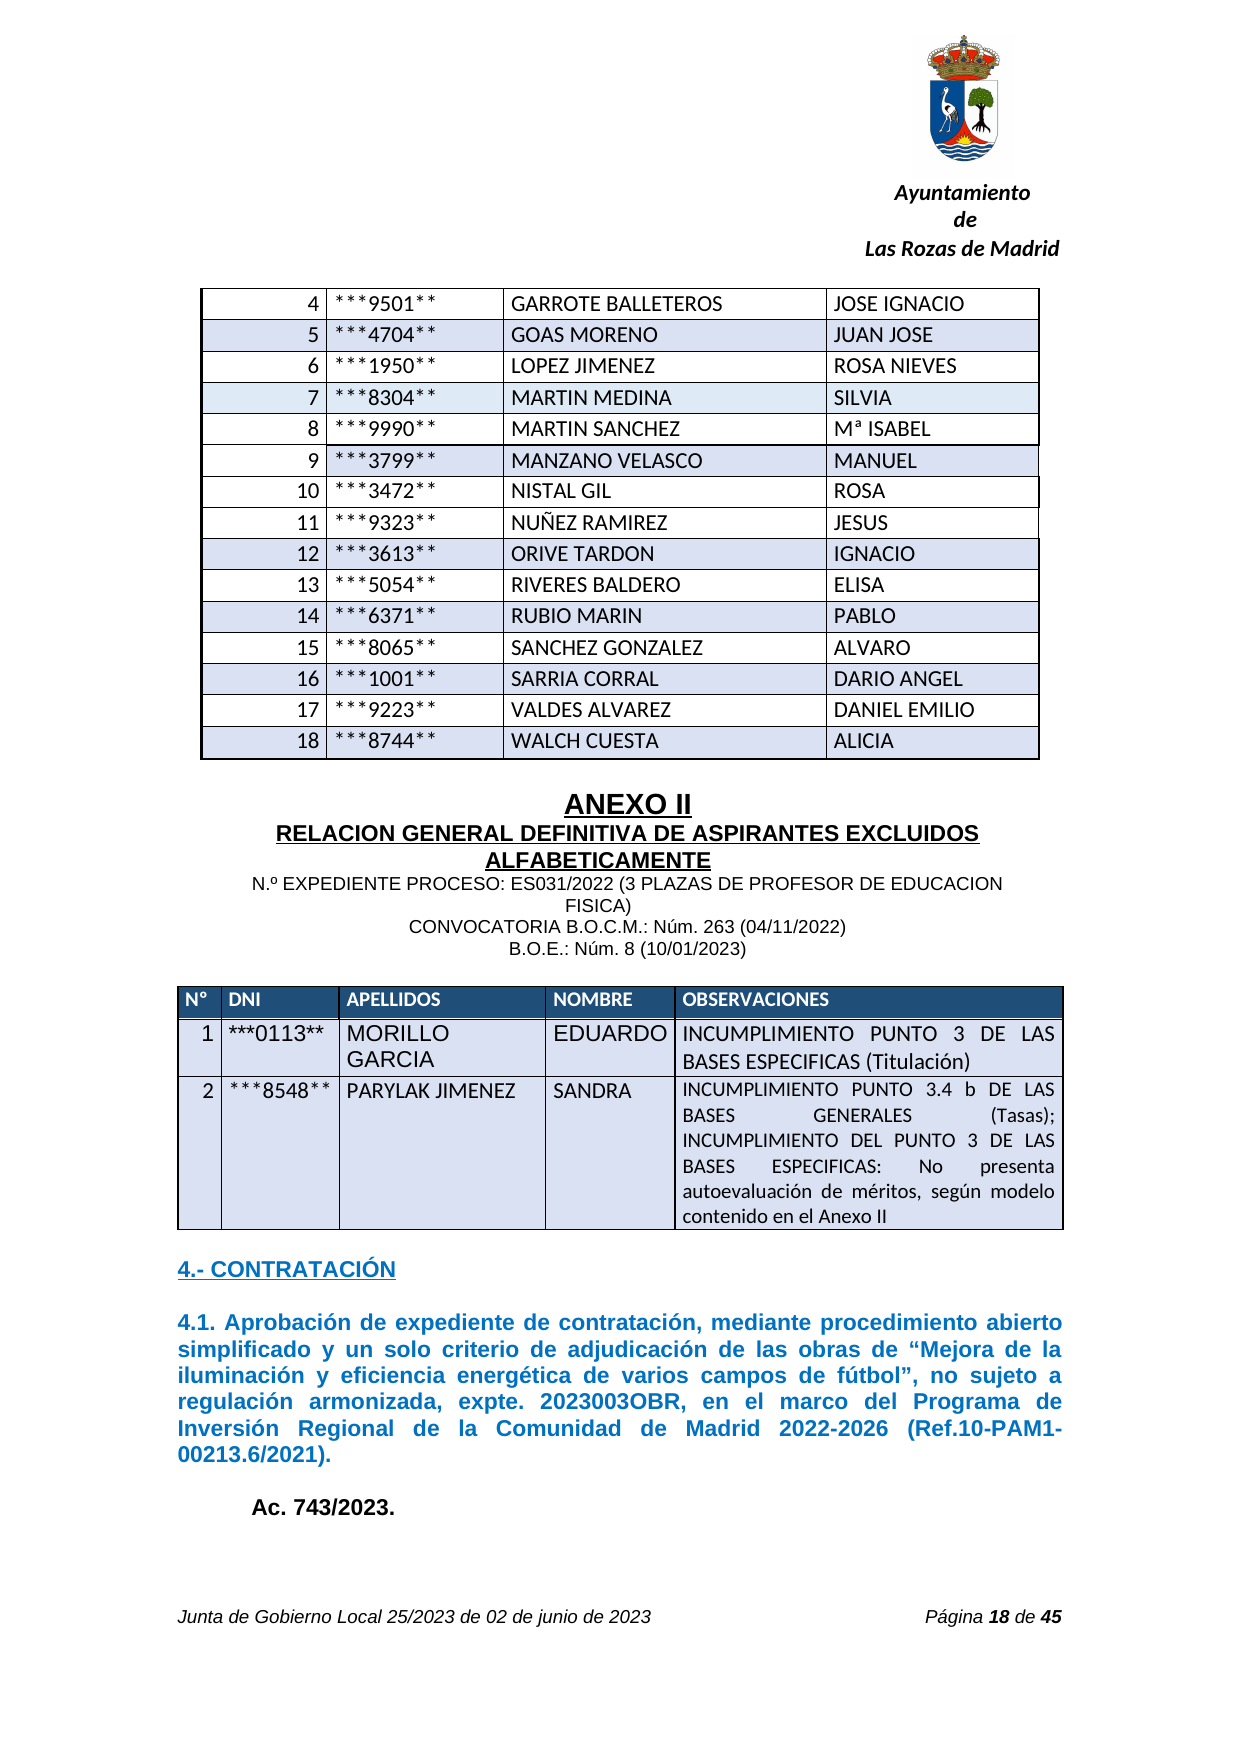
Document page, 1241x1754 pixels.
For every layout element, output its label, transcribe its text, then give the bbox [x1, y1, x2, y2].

table_cell ***8548** [222, 1077, 339, 1229]
table_cell DARIO ANGEL [827, 664, 1038, 694]
table_cell ALVARO [827, 633, 1038, 663]
table_cell MARTIN SANCHEZ [504, 414, 826, 444]
table_cell IGNACIO [827, 539, 1038, 569]
table_cell ELISA [827, 570, 1038, 601]
text N.º EXPEDIENTE PROCESO: ES031/2022 (3 PLAZAS DE PROFESOR DE EDUCACION FISICA) [177, 873, 1019, 916]
table_cell Mª ISABEL [827, 414, 1038, 444]
table_cell MARTIN MEDINA [504, 383, 826, 413]
table_cell 17 [203, 695, 326, 726]
table_cell 18 [203, 727, 326, 758]
table_cell ***3613** [327, 539, 503, 569]
table_cell ORIVE TARDON [504, 539, 826, 569]
table_cell DANIEL EMILIO [827, 695, 1038, 726]
table_cell JESUS [827, 508, 1038, 538]
table_cell INCUMPLIMIENTO PUNTO 3 DE LAS BASES ESPECIFICAS (Titulación) [676, 1020, 1062, 1076]
table_header OBSERVACIONES [676, 987, 1062, 1018]
table_cell 5 [203, 320, 326, 351]
table_cell 12 [203, 539, 326, 569]
table_cell 16 [203, 664, 326, 694]
table_cell ***8744** [327, 727, 503, 758]
table_header APELLIDOS [340, 987, 545, 1018]
table_cell 2 [179, 1077, 221, 1229]
table_cell 8 [203, 414, 326, 444]
text B.O.E.: Núm. 8 (10/01/2023) [177, 938, 1019, 959]
table_header DNI [222, 987, 338, 1018]
table_cell 14 [203, 602, 326, 632]
table_cell SILVIA [827, 383, 1038, 413]
table_cell ***1950** [327, 352, 503, 382]
table_cell NUÑEZ RAMIREZ [504, 508, 826, 538]
table_cell MANUEL [827, 446, 1038, 476]
table_cell ***8304** [327, 383, 503, 413]
table_cell 1 [179, 1020, 221, 1076]
table_cell ***1001** [327, 664, 503, 694]
table_cell RIVERES BALDERO [504, 570, 826, 601]
table_cell SANCHEZ GONZALEZ [504, 633, 826, 663]
table_cell ***8065** [327, 633, 503, 663]
table_header NOMBRE [546, 987, 674, 1018]
table_cell GOAS MORENO [504, 320, 826, 351]
table_cell 4 [203, 289, 326, 319]
table_cell 7 [203, 383, 326, 413]
table_cell 6 [203, 352, 326, 382]
table_cell EDUARDO [546, 1020, 674, 1076]
table_cell 9 [203, 445, 326, 476]
table_cell ***0113** [222, 1020, 339, 1076]
text 4.- CONTRATACIÓN [177, 1256, 1063, 1283]
table_cell MORILLO GARCIA [340, 1020, 545, 1076]
text Ac. 743/2023. [177, 1494, 1063, 1520]
table_cell WALCH CUESTA [504, 727, 826, 758]
table_cell ***9990** [327, 414, 503, 444]
text 4.1. Aprobación de expediente de contratación, mediante procedimiento abierto simplificado y un solo criterio de adjudicación de las obras de “Mejora de la iluminación y eficiencia energética de varios campos de fútbol”, no sujeto a regulación armonizada, expte. 2023003OBR, en el marco del Programa de Inversión Regional de la Comunidad de Madrid 2022-2026 (Ref.10-PAM1-00213.6/2021). [177, 1309, 1063, 1467]
table_cell SANDRA [546, 1077, 674, 1229]
table_cell ***9323** [327, 508, 503, 538]
table_cell RUBIO MARIN [504, 602, 826, 632]
table_cell MANZANO VELASCO [504, 446, 826, 476]
table_cell PABLO [827, 602, 1038, 632]
text CONVOCATORIA B.O.C.M.: Núm. 263 (04/11/2022) [177, 916, 1019, 938]
table_cell ***6371** [327, 602, 503, 632]
table_cell LOPEZ JIMENEZ [504, 352, 826, 382]
table_cell 13 [203, 570, 326, 601]
text RELACION GENERAL DEFINITIVA DE ASPIRANTES EXCLUIDOS ALFABETICAMENTE [177, 820, 1019, 873]
table_cell ***9501** [327, 289, 503, 319]
table_cell ROSA [827, 477, 1038, 507]
table_cell ***9223** [327, 695, 503, 726]
table_cell JUAN JOSE [827, 320, 1038, 351]
table_cell ROSA NIEVES [827, 352, 1038, 382]
table_cell ***3799** [327, 446, 503, 476]
table_cell VALDES ALVAREZ [504, 695, 826, 726]
table_cell SARRIA CORRAL [504, 664, 826, 694]
table_cell 11 [203, 508, 326, 538]
table_cell ALICIA [827, 727, 1038, 758]
table_cell PARYLAK JIMENEZ [340, 1077, 545, 1229]
table_cell GARROTE BALLETEROS [504, 289, 826, 319]
table_cell INCUMPLIMIENTO PUNTO 3.4 b DE LAS BASES GENERALES (Tasas); INCUMPLIMIENTO DEL PUNTO 3 DE LAS BASES ESPECIFICAS: No presenta autoevaluación de méritos, según modelo contenido en el Anexo II [676, 1077, 1062, 1229]
table_cell NISTAL GIL [504, 477, 826, 507]
table_cell ***5054** [327, 570, 503, 601]
table_cell 15 [203, 633, 326, 663]
table_cell 10 [203, 477, 326, 507]
text ANEXO II [177, 787, 1019, 820]
table_header Nº [179, 987, 221, 1018]
table_cell ***3472** [327, 477, 503, 507]
table_cell JOSE IGNACIO [827, 289, 1038, 319]
table_cell ***4704** [327, 320, 503, 351]
